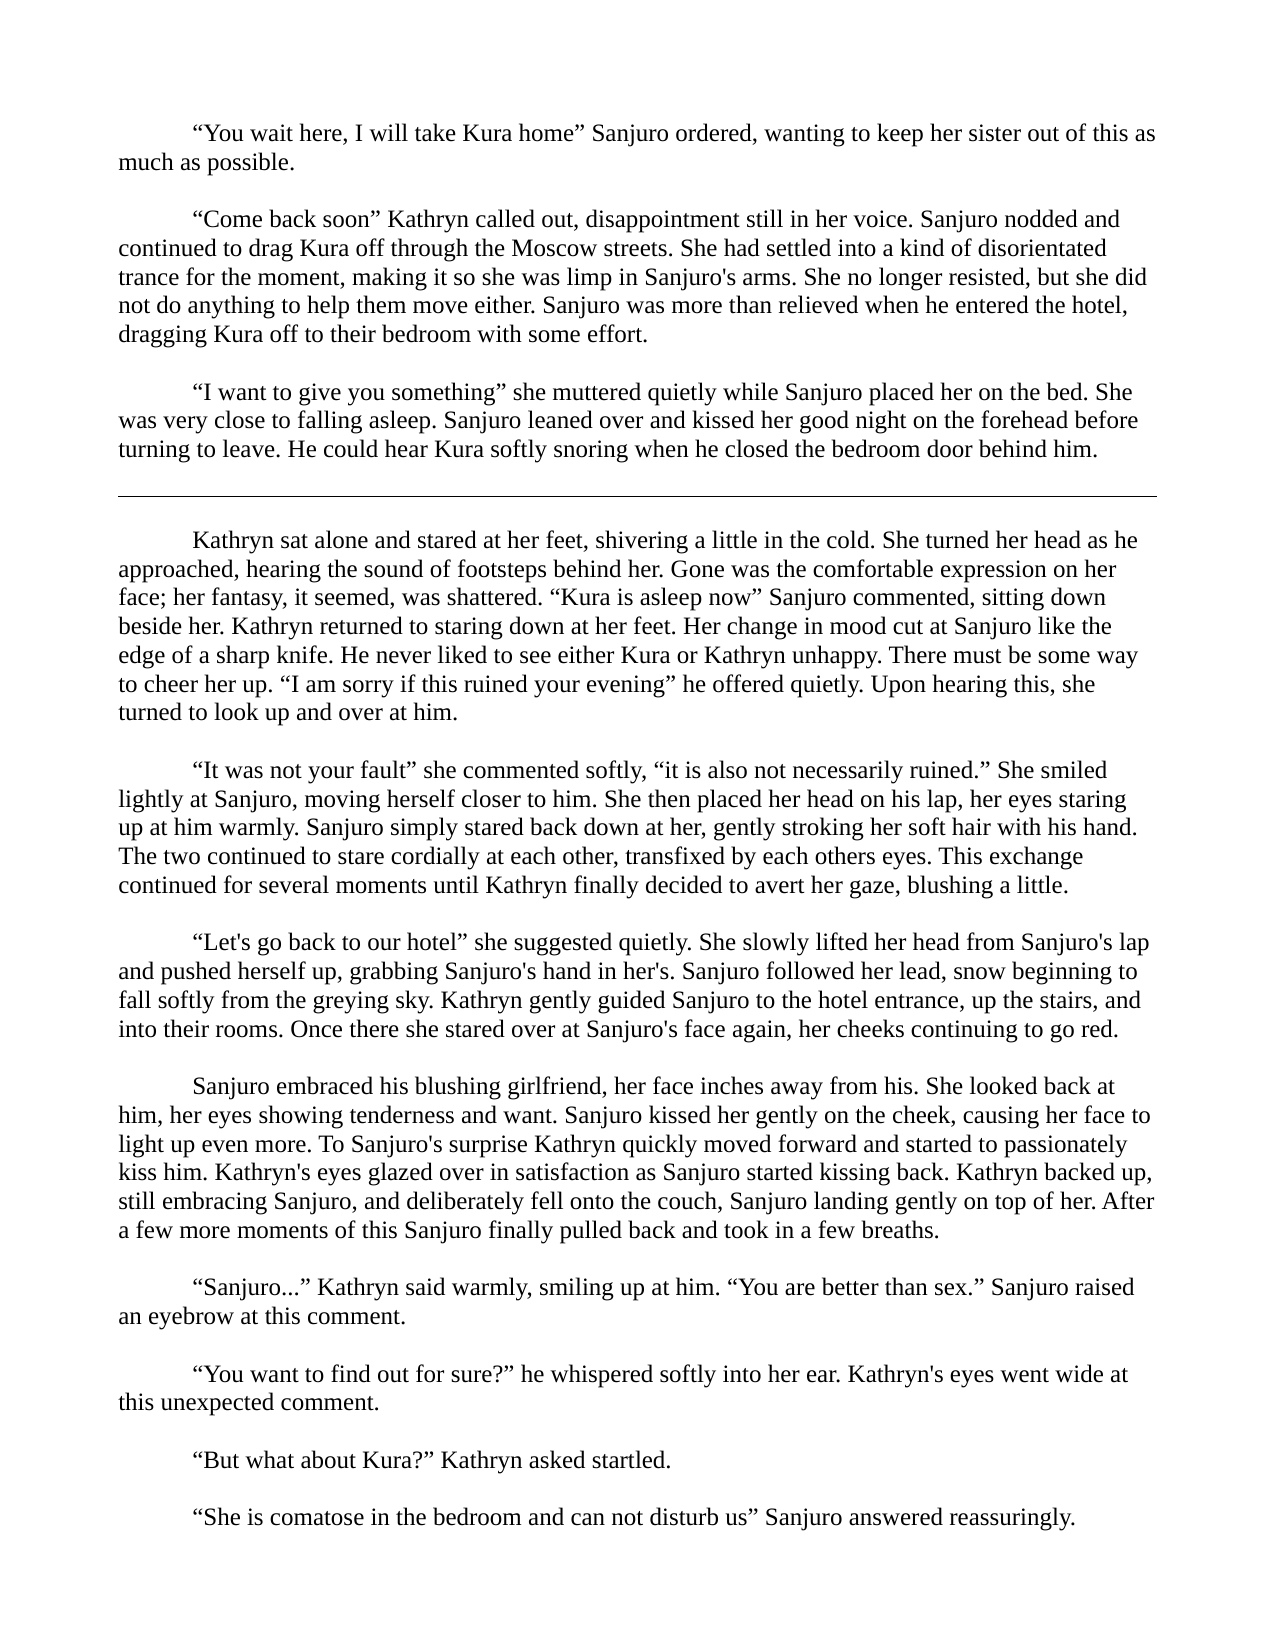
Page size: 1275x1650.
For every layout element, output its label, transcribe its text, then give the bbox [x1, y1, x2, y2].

text “You wait here, I will take Kura home” Sanjuro ordered, wanting to keep her sister out of this as much as possible. [118, 118, 1157, 176]
text “Sanjuro...” Kathryn said warmly, smiling up at him. “You are better than sex.” Sanjuro raised an eyebrow at this comment. [118, 1272, 1157, 1330]
text “I want to give you something” she muttered quietly while Sanjuro placed her on the bed. She was very close to falling asleep. Sanjuro leaned over and kissed her good night on the forehead before turning to leave. He could hear Kura softly snoring when he closed the bedroom door behind him. [118, 377, 1157, 463]
text “You want to find out for sure?” he whispered softly into her ear. Kathryn's eyes went wide at this unexpected comment. [118, 1359, 1157, 1416]
text “But what about Kura?” Kathryn asked startled. [118, 1445, 1157, 1474]
text “Come back soon” Kathryn called out, disappointment still in her voice. Sanjuro nodded and continued to drag Kura off through the Moscow streets. She had settled into a kind of disorientated trance for the moment, making it so she was limp in Sanjuro's arms. She no longer resisted, but she did not do anything to help them move either. Sanjuro was more than relieved when he entered the hotel, dragging Kura off to their bedroom with some effort. [118, 204, 1157, 348]
text “Let's go back to our hotel” she suggested quietly. She slowly lifted her head from Sanjuro's lap and pushed herself up, grabbing Sanjuro's hand in her's. Sanjuro followed her lead, snow beginning to fall softly from the greying sky. Kathryn gently guided Sanjuro to the hotel entrance, up the stairs, and into their rooms. Once there she stared over at Sanjuro's face again, her cheeks continuing to go red. [118, 927, 1157, 1042]
text “She is comatose in the bedroom and can not disturb us” Sanjuro answered reassuringly. [118, 1502, 1157, 1531]
text Sanjuro embraced his blushing girlfriend, her face inches away from his. She looked back at him, her eyes showing tenderness and want. Sanjuro kissed her gently on the cheek, causing her face to light up even more. To Sanjuro's surprise Kathryn quickly moved forward and started to passionately kiss him. Kathryn's eyes glazed over in satisfaction as Sanjuro started kissing back. Kathryn backed up, still embracing Sanjuro, and deliberately fell onto the couch, Sanjuro landing gently on top of her. After a few more moments of this Sanjuro finally pulled back and took in a few breaths. [118, 1071, 1157, 1244]
text “It was not your fault” she commented softly, “it is also not necessarily ruined.” She smiled lightly at Sanjuro, moving herself closer to him. She then placed her head on his lap, her eyes staring up at him warmly. Sanjuro simply stared back down at her, gently stroking her soft hair with his hand. The two continued to stare cordially at each other, transfixed by each others eyes. This exchange continued for several moments until Kathryn finally decided to avert her gaze, blushing a little. [118, 755, 1157, 899]
text Kathryn sat alone and stared at her feet, shivering a little in the cold. She turned her head as he approached, hearing the sound of footsteps behind her. Gone was the comfortable expression on her face; her fantasy, it seemed, was shattered. “Kura is asleep now” Sanjuro commented, sitting down beside her. Kathryn returned to staring down at her feet. Her change in mood cut at Sanjuro like the edge of a sharp knife. He never liked to see either Kura or Kathryn unhappy. There must be some way to cheer her up. “I am sorry if this ruined your evening” he offered quietly. Upon hearing this, she turned to look up and over at him. [118, 525, 1157, 726]
